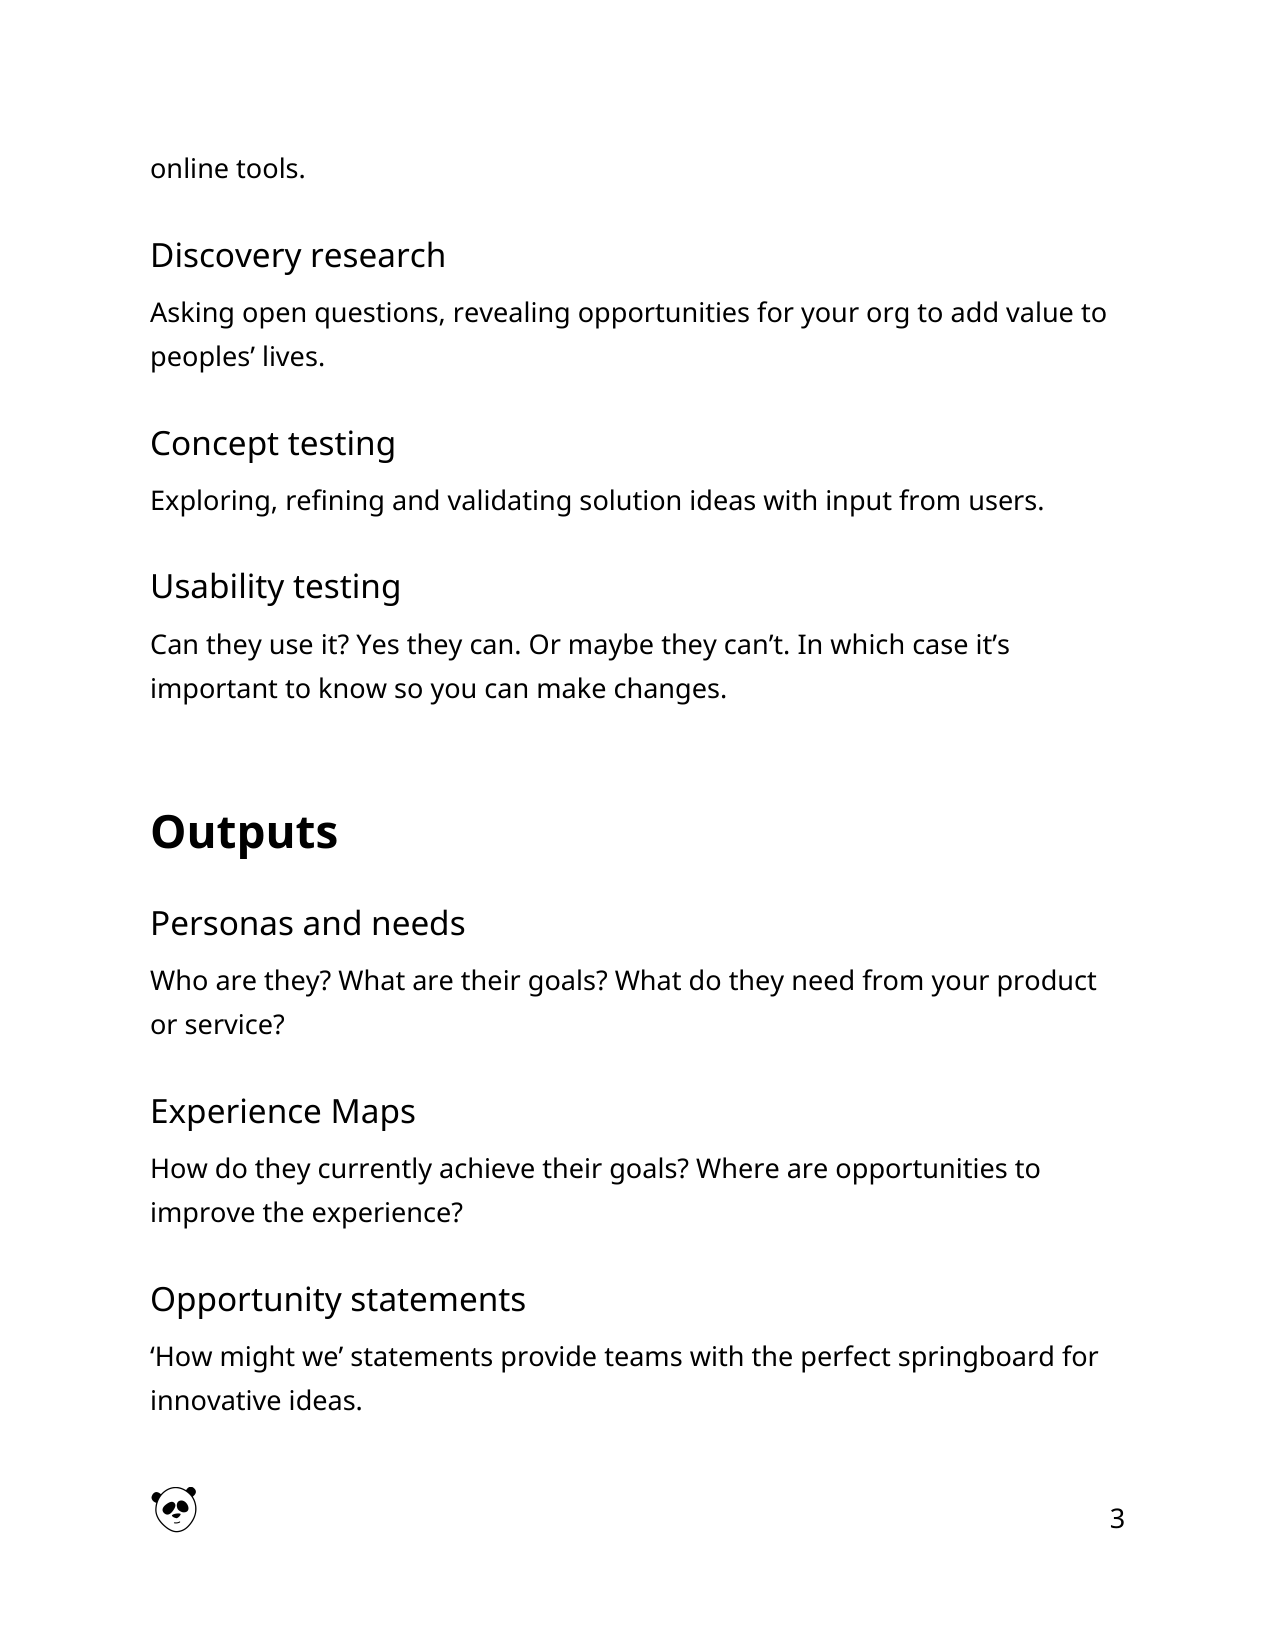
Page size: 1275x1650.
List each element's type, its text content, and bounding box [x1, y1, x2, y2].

subtitle Personas and needs [150, 899, 1125, 945]
text online tools. [150, 150, 1125, 187]
subtitle Experience Maps [150, 1087, 1125, 1133]
text Can they use it? Yes they can. Or maybe they can’t. In which case it’s important to know so you can make changes. [150, 625, 1125, 706]
text Who are they? What are their goals? What do they need from your product or service? [150, 962, 1125, 1043]
text How do they currently achieve their goals? Where are opportunities to improve the experience? [150, 1149, 1125, 1231]
subtitle Opportunity statements [150, 1275, 1125, 1321]
subtitle Outputs [150, 799, 1125, 862]
subtitle Concept testing [150, 419, 1125, 465]
picture [150, 1487, 198, 1528]
subtitle Usability testing [150, 563, 1125, 609]
text ‘How might we’ statements provide teams with the perfect springboard for innovative ideas. [150, 1337, 1125, 1418]
text Asking open questions, revealing opportunities for your org to add value to peoples’ lives. [150, 294, 1125, 375]
text Exploring, refining and validating solution ideas with input from users. [150, 482, 1125, 518]
subtitle Discovery research [150, 232, 1125, 277]
